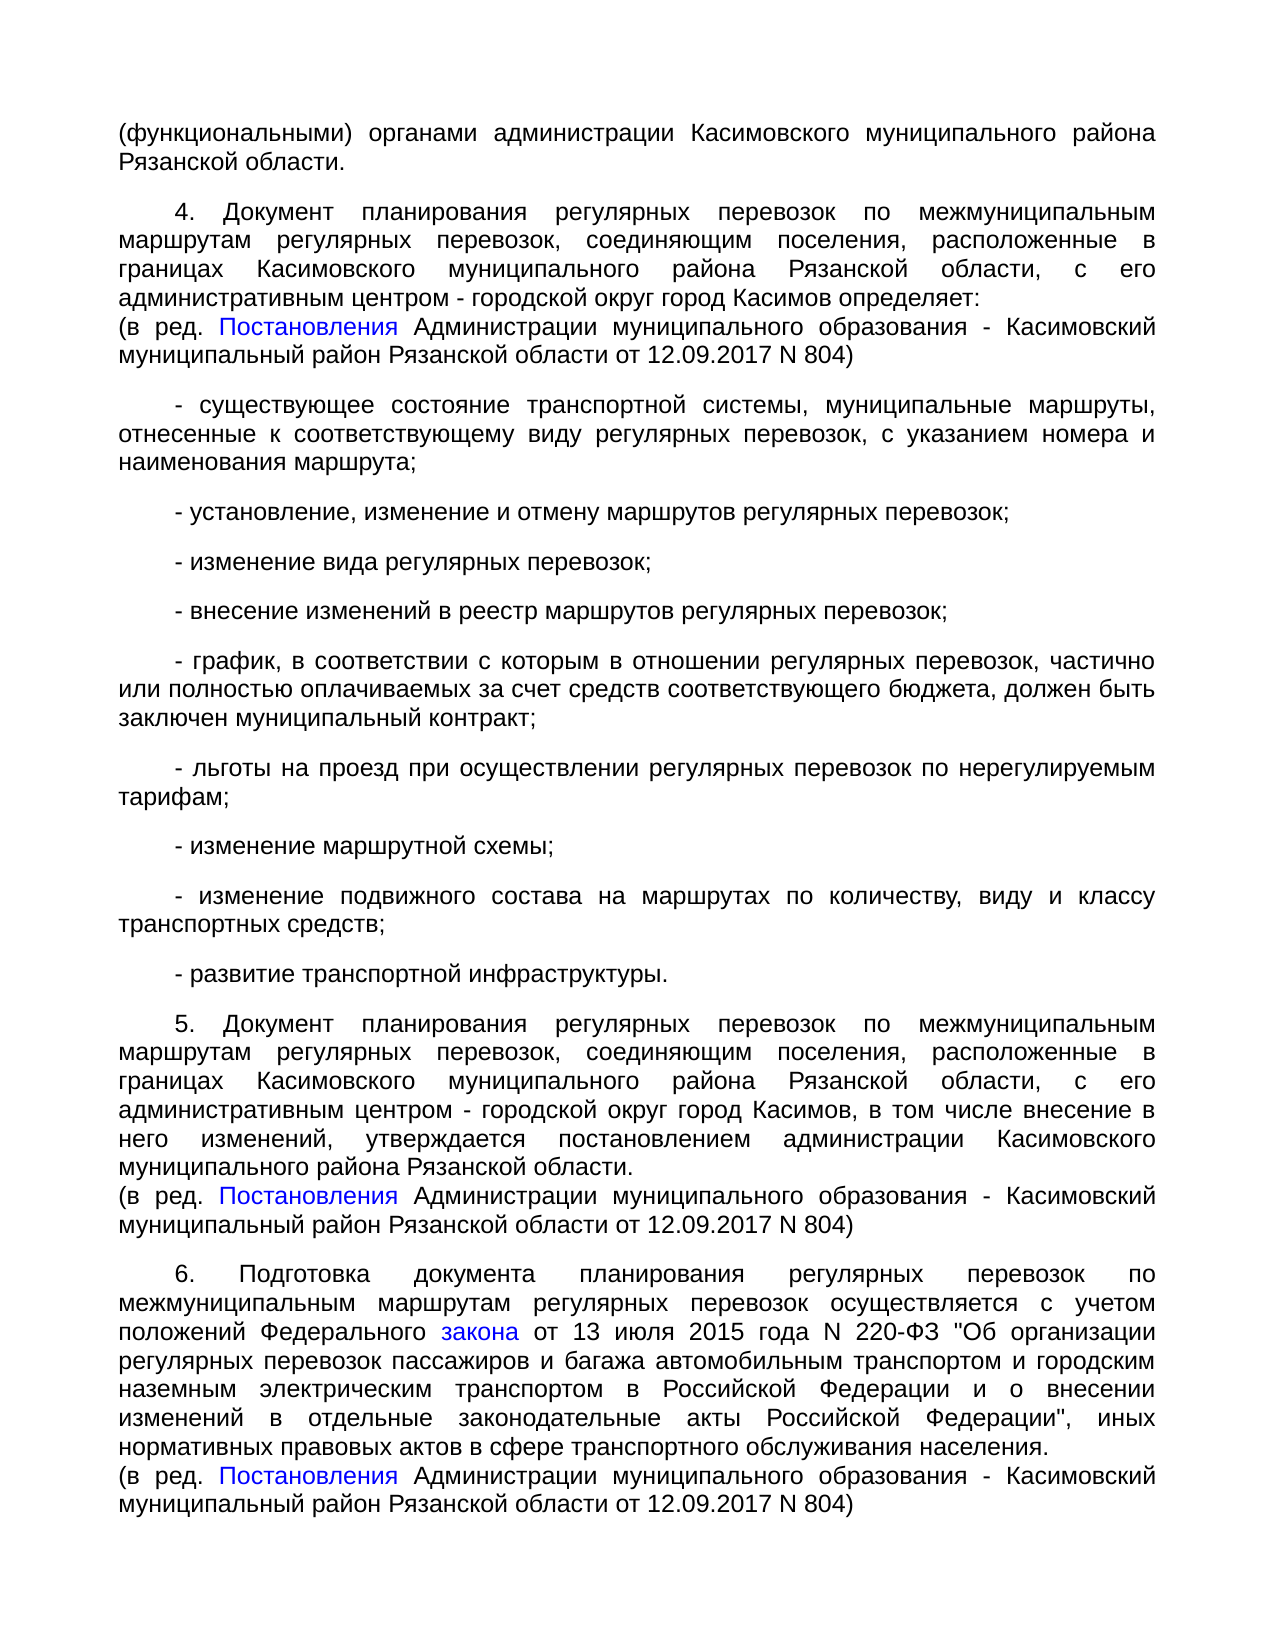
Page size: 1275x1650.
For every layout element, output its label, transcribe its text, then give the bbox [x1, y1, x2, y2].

text - изменение вида регулярных перевозок; [118, 546, 1157, 575]
text (функциональными) органами администрации Касимовского муниципального района Рязанской области. [118, 118, 1157, 176]
text 5. Документ планирования регулярных перевозок по межмуниципальным маршрутам регулярных перевозок, соединяющим поселения, расположенные в границах Касимовского муниципального района Рязанской области, с его административным центром - городской округ город Касимов, в том числе внесение в него изменений, утверждается постановлением администрации Касимовского муниципального района Рязанской области. [118, 1008, 1157, 1181]
text - график, в соответствии с которым в отношении регулярных перевозок, частично или полностью оплачиваемых за счет средств соответствующего бюджета, должен быть заключен муниципальный контракт; [118, 646, 1157, 732]
text - внесение изменений в реестр маршрутов регулярных перевозок; [118, 596, 1157, 625]
text 6. Подготовка документа планирования регулярных перевозок по межмуниципальным маршрутам регулярных перевозок осуществляется с учетом положений Федерального закона от 13 июля 2015 года N 220-ФЗ "Об организации регулярных перевозок пассажиров и багажа автомобильным транспортом и городским наземным электрическим транспортом в Российской Федерации и о внесении изменений в отдельные законодательные акты Российской Федерации", иных нормативных правовых актов в сфере транспортного обслуживания населения. [118, 1259, 1157, 1461]
text (в ред. Постановления Администрации муниципального образования - Касимовский муниципальный район Рязанской области от 12.09.2017 N 804) [118, 1461, 1157, 1518]
text (в ред. Постановления Администрации муниципального образования - Касимовский муниципальный район Рязанской области от 12.09.2017 N 804) [118, 1181, 1157, 1238]
text - существующее состояние транспортной системы, муниципальные маршруты, отнесенные к соответствующему виду регулярных перевозок, с указанием номера и наименования маршрута; [118, 390, 1157, 476]
text 4. Документ планирования регулярных перевозок по межмуниципальным маршрутам регулярных перевозок, соединяющим поселения, расположенные в границах Касимовского муниципального района Рязанской области, с его административным центром - городской округ город Касимов определяет: [118, 196, 1157, 311]
text - изменение подвижного состава на маршрутах по количеству, виду и классу транспортных средств; [118, 881, 1157, 938]
text - развитие транспортной инфраструктуры. [118, 959, 1157, 988]
text - льготы на проезд при осуществлении регулярных перевозок по нерегулируемым тарифам; [118, 753, 1157, 810]
text - изменение маршрутной схемы; [118, 831, 1157, 860]
text - установление, изменение и отмену маршрутов регулярных перевозок; [118, 497, 1157, 526]
text (в ред. Постановления Администрации муниципального образования - Касимовский муниципальный район Рязанской области от 12.09.2017 N 804) [118, 311, 1157, 369]
